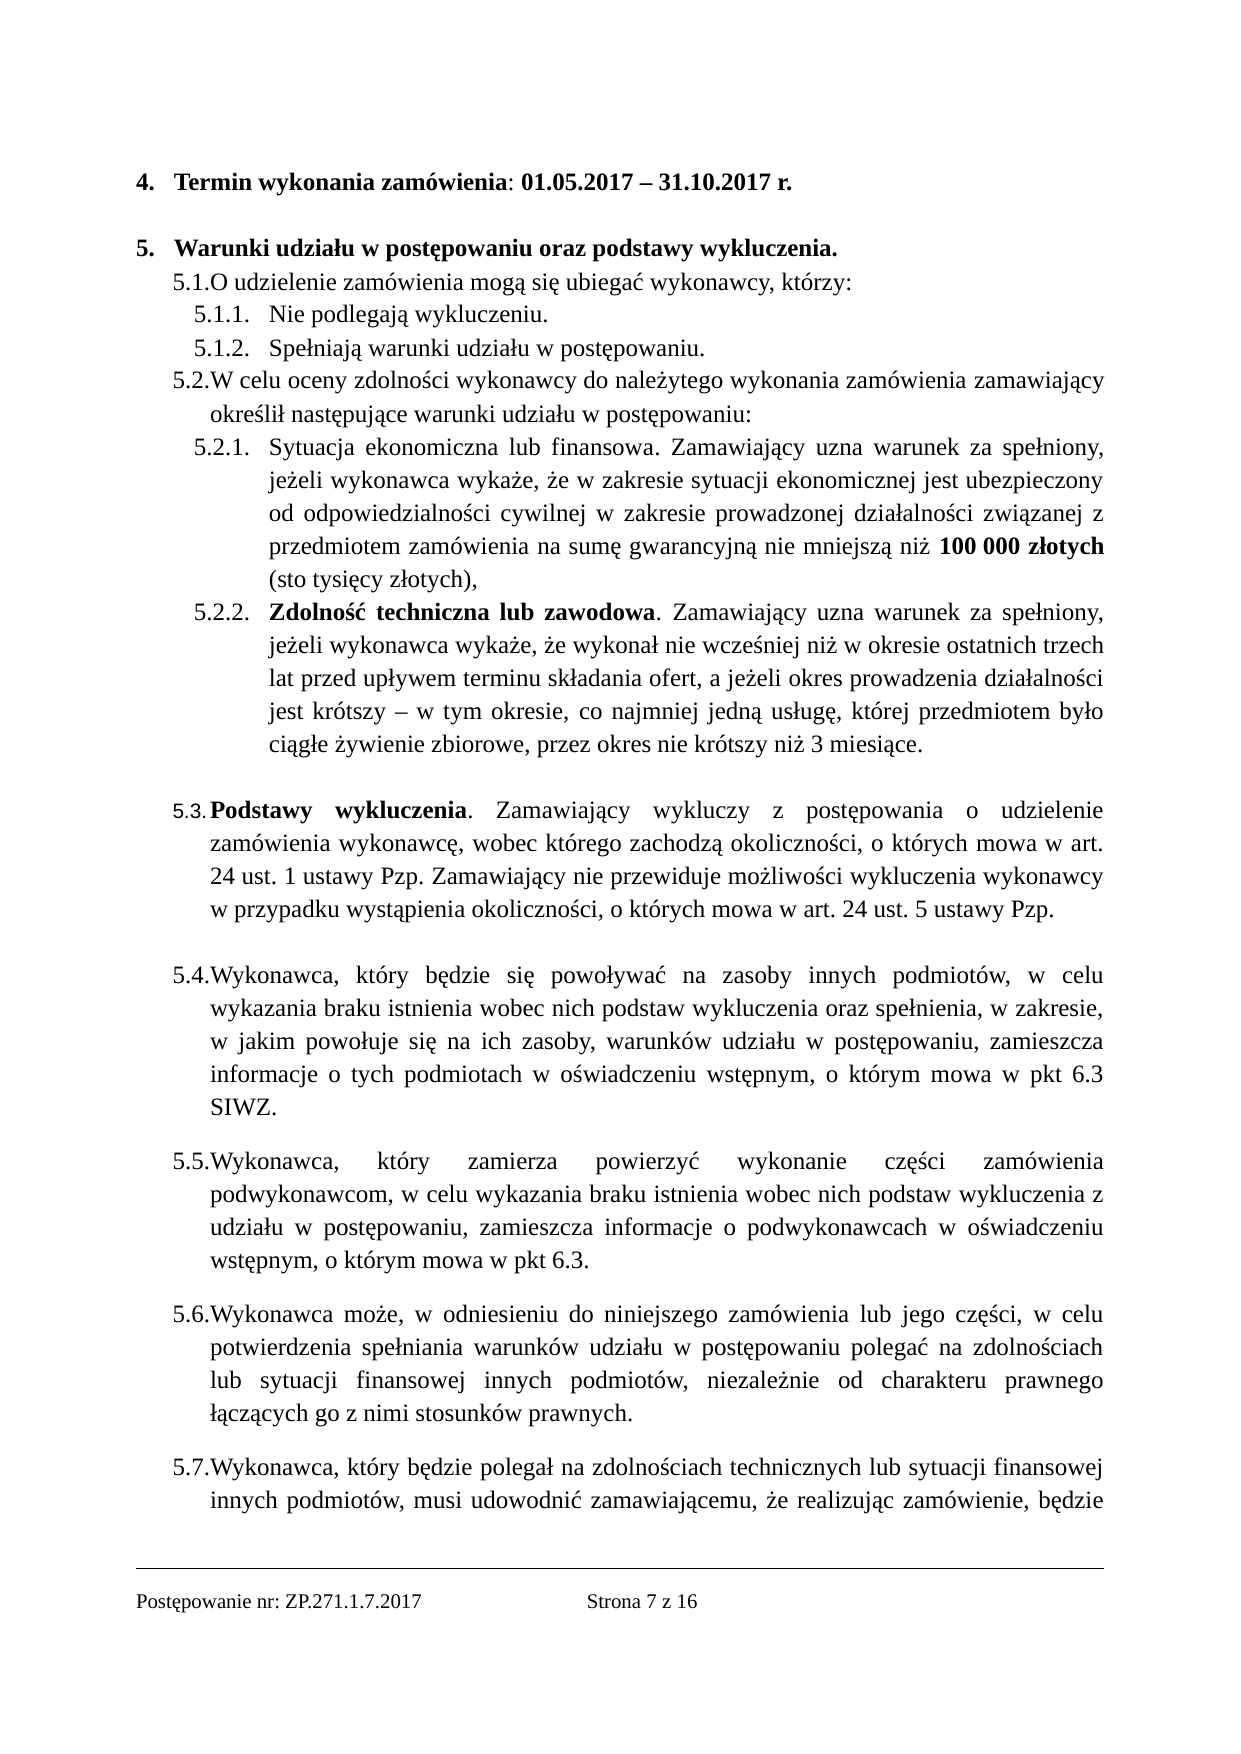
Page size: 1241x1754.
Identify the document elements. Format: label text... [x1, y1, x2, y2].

list Termin wykonania zamówienia: 01.05.2017 – 31.10.2017 r. [136, 167, 1104, 196]
list Podstawy wykluczenia. Zamawiający wykluczy z postępowania o udzielenie zamówienia wykonawcę, wobec którego zachodzą okoliczności, o których mowa w art. 24 ust. 1 ustawy Pzp. Zamawiający nie przewiduje możliwości wykluczenia wykonawcy w przypadku wystąpienia okoliczności, o których mowa w art. 24 ust. 5 ustawy Pzp. [172, 795, 1104, 923]
list Wykonawca może, w odniesieniu do niniejszego zamówienia lub jego części, w celu potwierdzenia spełniania warunków udziału w postępowaniu polegać na zdolnościach lub sytuacji finansowej innych podmiotów, niezależnie od charakteru prawnego łączących go z nimi stosunków prawnych. [172, 1299, 1104, 1427]
list Wykonawca, który zamierza powierzyć wykonanie części zamówienia podwykonawcom, w celu wykazania braku istnienia wobec nich podstaw wykluczenia z udziału w postępowaniu, zamieszcza informacje o podwykonawcach w oświadczeniu wstępnym, o którym mowa w pkt 6.3. [172, 1146, 1104, 1274]
list Zdolność techniczna lub zawodowa. Zamawiający uzna warunek za spełniony, jeżeli wykonawca wykaże, że wykonał nie wcześniej niż w okresie ostatnich trzech lat przed upływem terminu składania ofert, a jeżeli okres prowadzenia działalności jest krótszy – w tym okresie, co najmniej jedną usługę, której przedmiotem było ciągłe żywienie zbiorowe, przez okres nie krótszy niż 3 miesiące. [194, 597, 1104, 758]
list Wykonawca, który będzie polegał na zdolnościach technicznych lub sytuacji finansowej innych podmiotów, musi udowodnić zamawiającemu, że realizując zamówienie, będzie [172, 1452, 1104, 1513]
list O udzielenie zamówienia mogą się ubiegać wykonawcy, którzy: [172, 267, 1104, 295]
list W celu oceny zdolności wykonawcy do należytego wykonania zamówienia zamawiający określił następujące warunki udziału w postępowaniu: [172, 366, 1104, 427]
list Spełniają warunki udziału w postępowaniu. [194, 333, 1104, 361]
list Sytuacja ekonomiczna lub finansowa. Zamawiający uzna warunek za spełniony, jeżeli wykonawca wykaże, że w zakresie sytuacji ekonomicznej jest ubezpieczony od odpowiedzialności cywilnej w zakresie prowadzonej działalności związanej z przedmiotem zamówienia na sumę gwarancyjną nie mniejszą niż 100 000 złotych (sto tysięcy złotych), [194, 432, 1104, 592]
list Nie podlegają wykluczeniu. [194, 299, 1104, 328]
list Wykonawca, który będzie się powoływać na zasoby innych podmiotów, w celu wykazania braku istnienia wobec nich podstaw wykluczenia oraz spełnienia, w zakresie, w jakim powołuje się na ich zasoby, warunków udziału w postępowaniu, zamieszcza informacje o tych podmiotach w oświadczeniu wstępnym, o którym mowa w pkt 6.3 SIWZ. [172, 960, 1104, 1121]
list Warunki udziału w postępowaniu oraz podstawy wykluczenia. [136, 233, 1104, 262]
